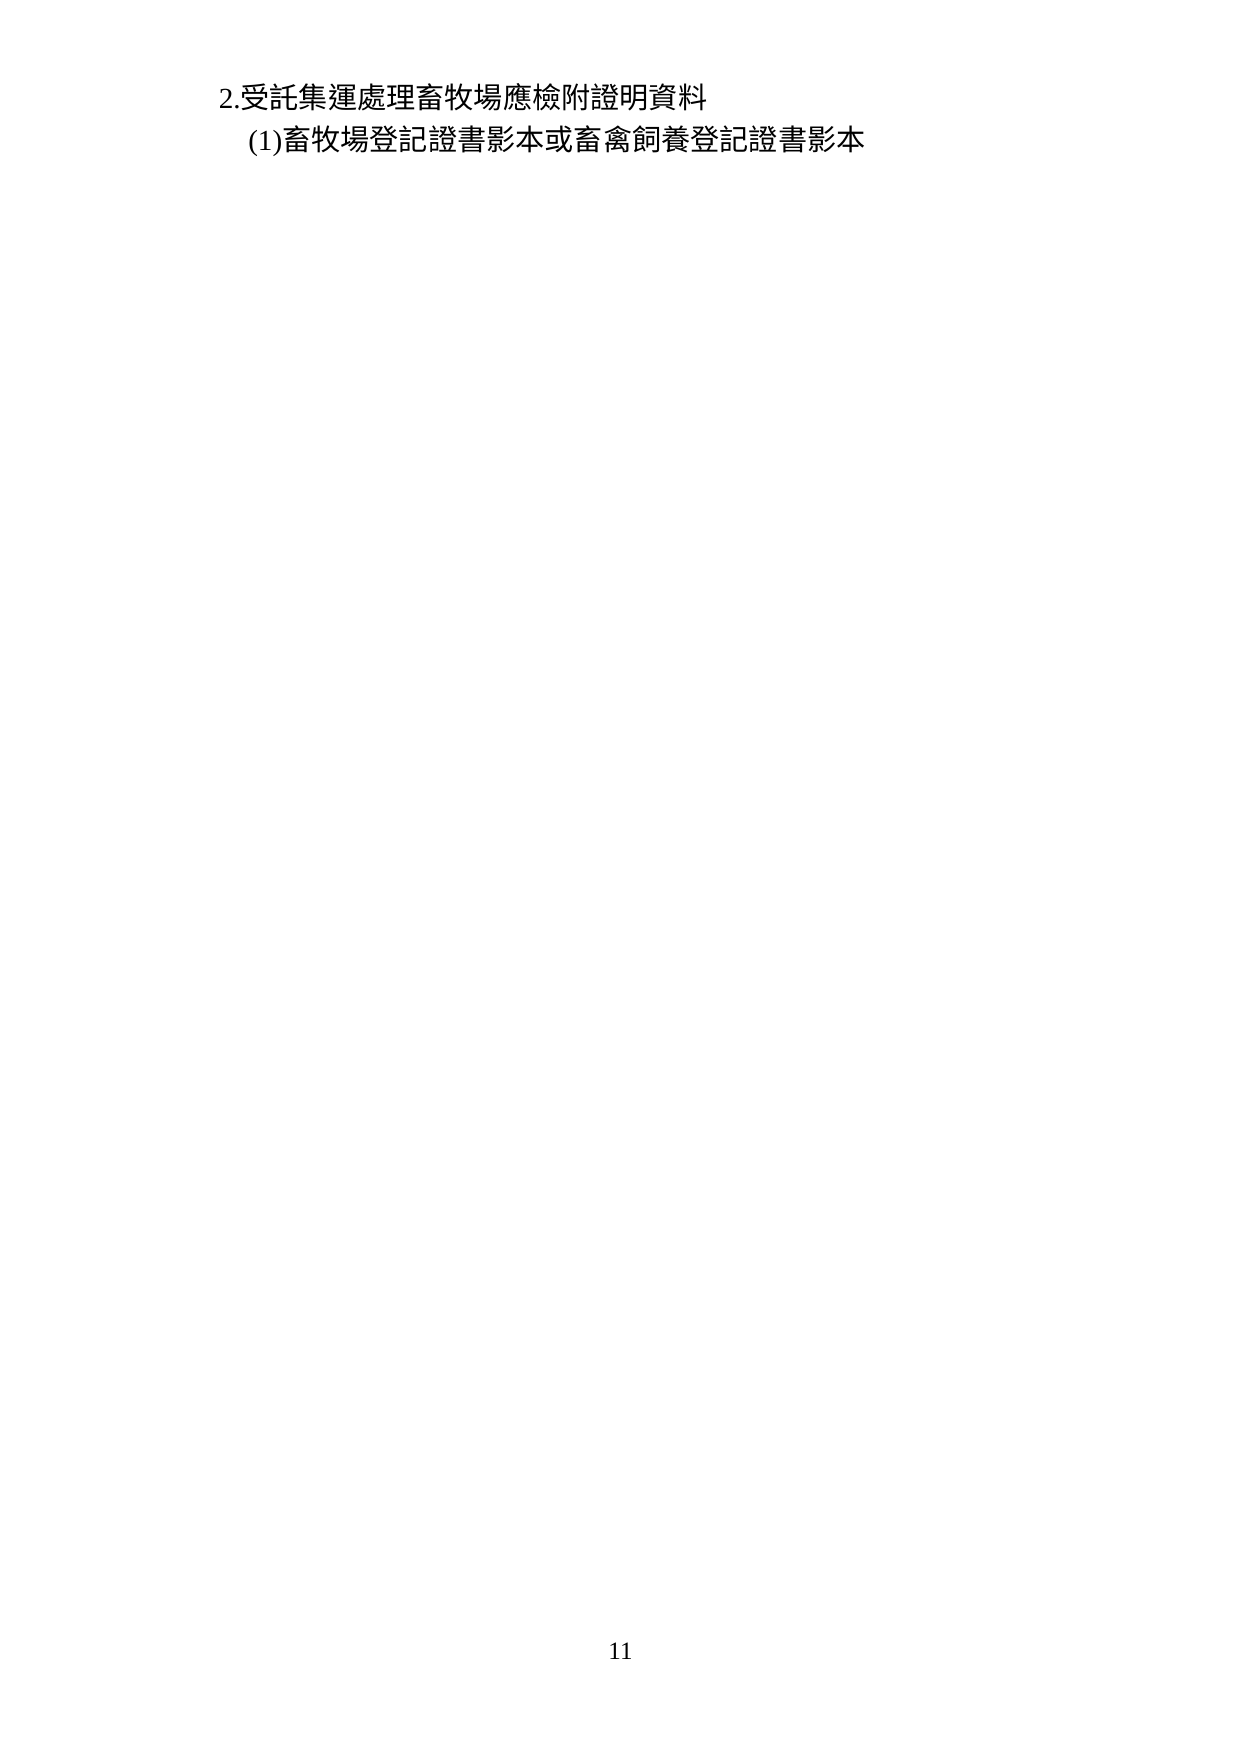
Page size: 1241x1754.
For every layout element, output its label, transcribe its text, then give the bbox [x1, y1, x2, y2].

text (1)畜牧場登記證書影本或畜禽飼養登記證書影本 [248, 117, 1122, 158]
text 2.受託集運處理畜牧場應檢附證明資料 [207, 75, 1122, 117]
